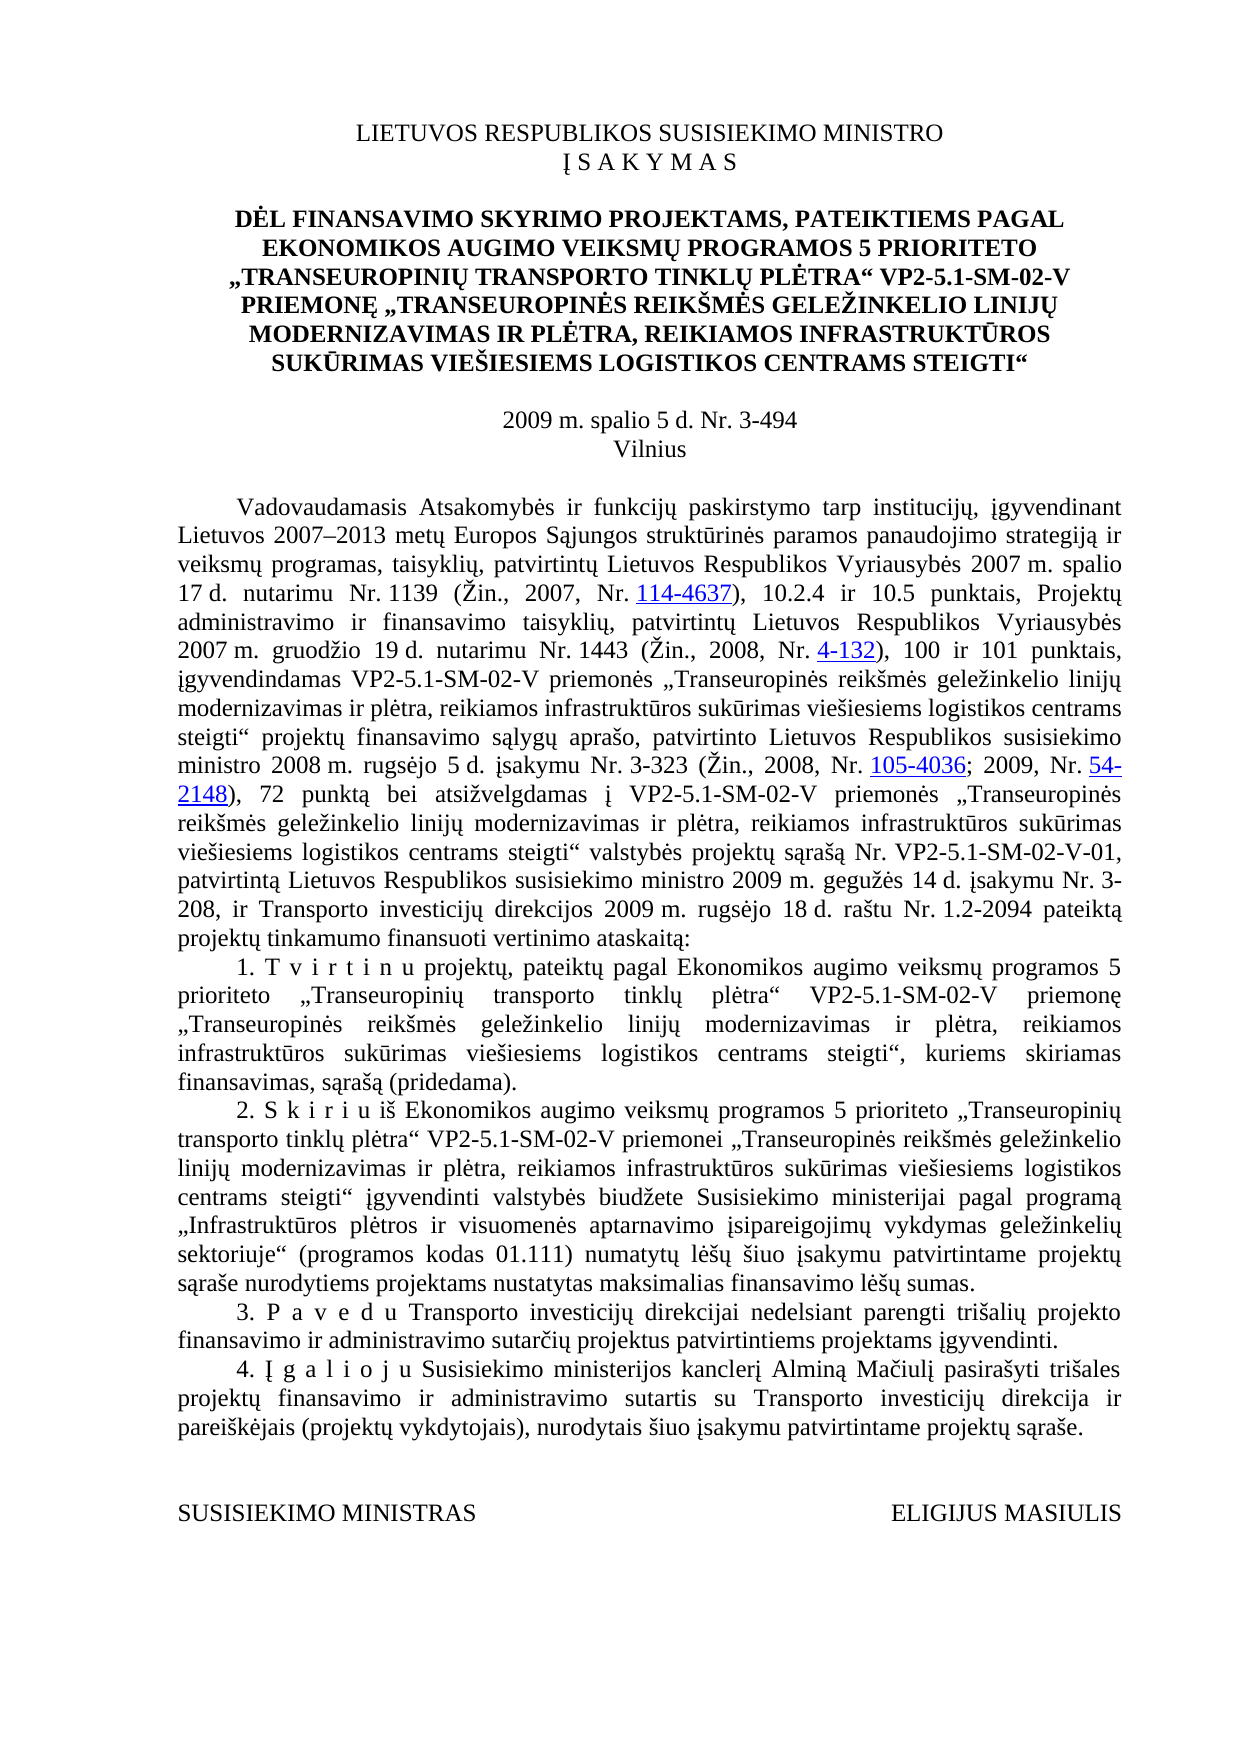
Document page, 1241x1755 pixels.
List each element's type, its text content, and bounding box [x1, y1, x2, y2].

text 1. T v i r t i n u projektų, pateiktų pagal Ekonomikos augimo veiksmų programos 5 prioriteto „Transeuropinių transporto tinklų plėtra“ VP2-5.1-SM-02-V priemonę „Transeuropinės reikšmės geležinkelio linijų modernizavimas ir plėtra, reikiamos infrastruktūros sukūrimas viešiesiems logistikos centrams steigti“, kuriems skiriamas finansavimas, sąrašą (pridedama). [177, 952, 1122, 1096]
text Susisiekimo ministras Eligijus Masiulis [177, 1498, 1122, 1527]
text 2009 m. spalio 5 d. Nr. 3-494 [177, 406, 1122, 434]
text 4. Į g a l i o j u Susisiekimo ministerijos kanclerį Alminą Mačiulį pasirašyti trišales projektų finansavimo ir administravimo sutartis su Transporto investicijų direkcija ir pareiškėjais (projektų vykdytojais), nurodytais šiuo įsakymu patvirtintame projektų sąraše. [177, 1354, 1122, 1441]
text LIETUVOS RESPUBLIKOS SUSISIEKIMO MINISTRO [177, 118, 1122, 147]
text 2. S k i r i u iš Ekonomikos augimo veiksmų programos 5 prioriteto „Transeuropinių transporto tinklų plėtra“ VP2-5.1-SM-02-V priemonei „Transeuropinės reikšmės geležinkelio linijų modernizavimas ir plėtra, reikiamos infrastruktūros sukūrimas viešiesiems logistikos centrams steigti“ įgyvendinti valstybės biudžete Susisiekimo ministerijai pagal programą „Infrastruktūros plėtros ir visuomenės aptarnavimo įsipareigojimų vykdymas geležinkelių sektoriuje“ (programos kodas 01.111) numatytų lėšų šiuo įsakymu patvirtintame projektų sąraše nurodytiems projektams nustatytas maksimalias finansavimo lėšų sumas. [177, 1096, 1122, 1297]
text DĖL FINANSAVIMO SKYRIMO PROJEKTAMS, PATEIKTIEMS PAGAL EKONOMIKOS AUGIMO VEIKSMŲ PROGRAMOS 5 PRIORITETO „TRANSEUROPINIŲ TRANSPORTO TINKLŲ PLĖTRA“ VP2-5.1-SM-02-V PRIEMONĘ „TRANSEUROPINĖS REIKŠMĖS GELEŽINKELIO LINIJŲ MODERNIZAVIMAS IR PLĖTRA, REIKIAMOS INFRASTRUKTŪROS SUKŪRIMAS VIEŠIESIEMS LOGISTIKOS CENTRAMS STEIGTI“ [177, 204, 1122, 377]
text Į S A K Y M A S [177, 147, 1122, 176]
text Vadovaudamasis Atsakomybės ir funkcijų paskirstymo tarp institucijų, įgyvendinant Lietuvos 2007–2013 metų Europos Sąjungos struktūrinės paramos panaudojimo strategiją ir veiksmų programas, taisyklių, patvirtintų Lietuvos Respublikos Vyriausybės 2007 m. spalio 17 d. nutarimu Nr. 1139 (Žin., 2007, Nr. 114-4637), 10.2.4 ir 10.5 punktais, Projektų administravimo ir finansavimo taisyklių, patvirtintų Lietuvos Respublikos Vyriausybės 2007 m. gruodžio 19 d. nutarimu Nr. 1443 (Žin., 2008, Nr. 4-132), 100 ir 101 punktais, įgyvendindamas VP2-5.1-SM-02-V priemonės „Transeuropinės reikšmės geležinkelio linijų modernizavimas ir plėtra, reikiamos infrastruktūros sukūrimas viešiesiems logistikos centrams steigti“ projektų finansavimo sąlygų aprašo, patvirtinto Lietuvos Respublikos susisiekimo ministro 2008 m. rugsėjo 5 d. įsakymu Nr. 3-323 (Žin., 2008, Nr. 105-4036; 2009, Nr. 54-2148), 72 punktą bei atsižvelgdamas į VP2-5.1-SM-02-V priemonės „Transeuropinės reikšmės geležinkelio linijų modernizavimas ir plėtra, reikiamos infrastruktūros sukūrimas viešiesiems logistikos centrams steigti“ valstybės projektų sąrašą Nr. VP2-5.1-SM-02-V-01, patvirtintą Lietuvos Respublikos susisiekimo ministro 2009 m. gegužės 14 d. įsakymu Nr. 3-208, ir Transporto investicijų direkcijos 2009 m. rugsėjo 18 d. raštu Nr. 1.2-2094 pateiktą projektų tinkamumo finansuoti vertinimo ataskaitą: [177, 492, 1122, 952]
text Vilnius [177, 434, 1122, 463]
text 3. P a v e d u Transporto investicijų direkcijai nedelsiant parengti trišalių projekto finansavimo ir administravimo sutarčių projektus patvirtintiems projektams įgyvendinti. [177, 1297, 1122, 1354]
